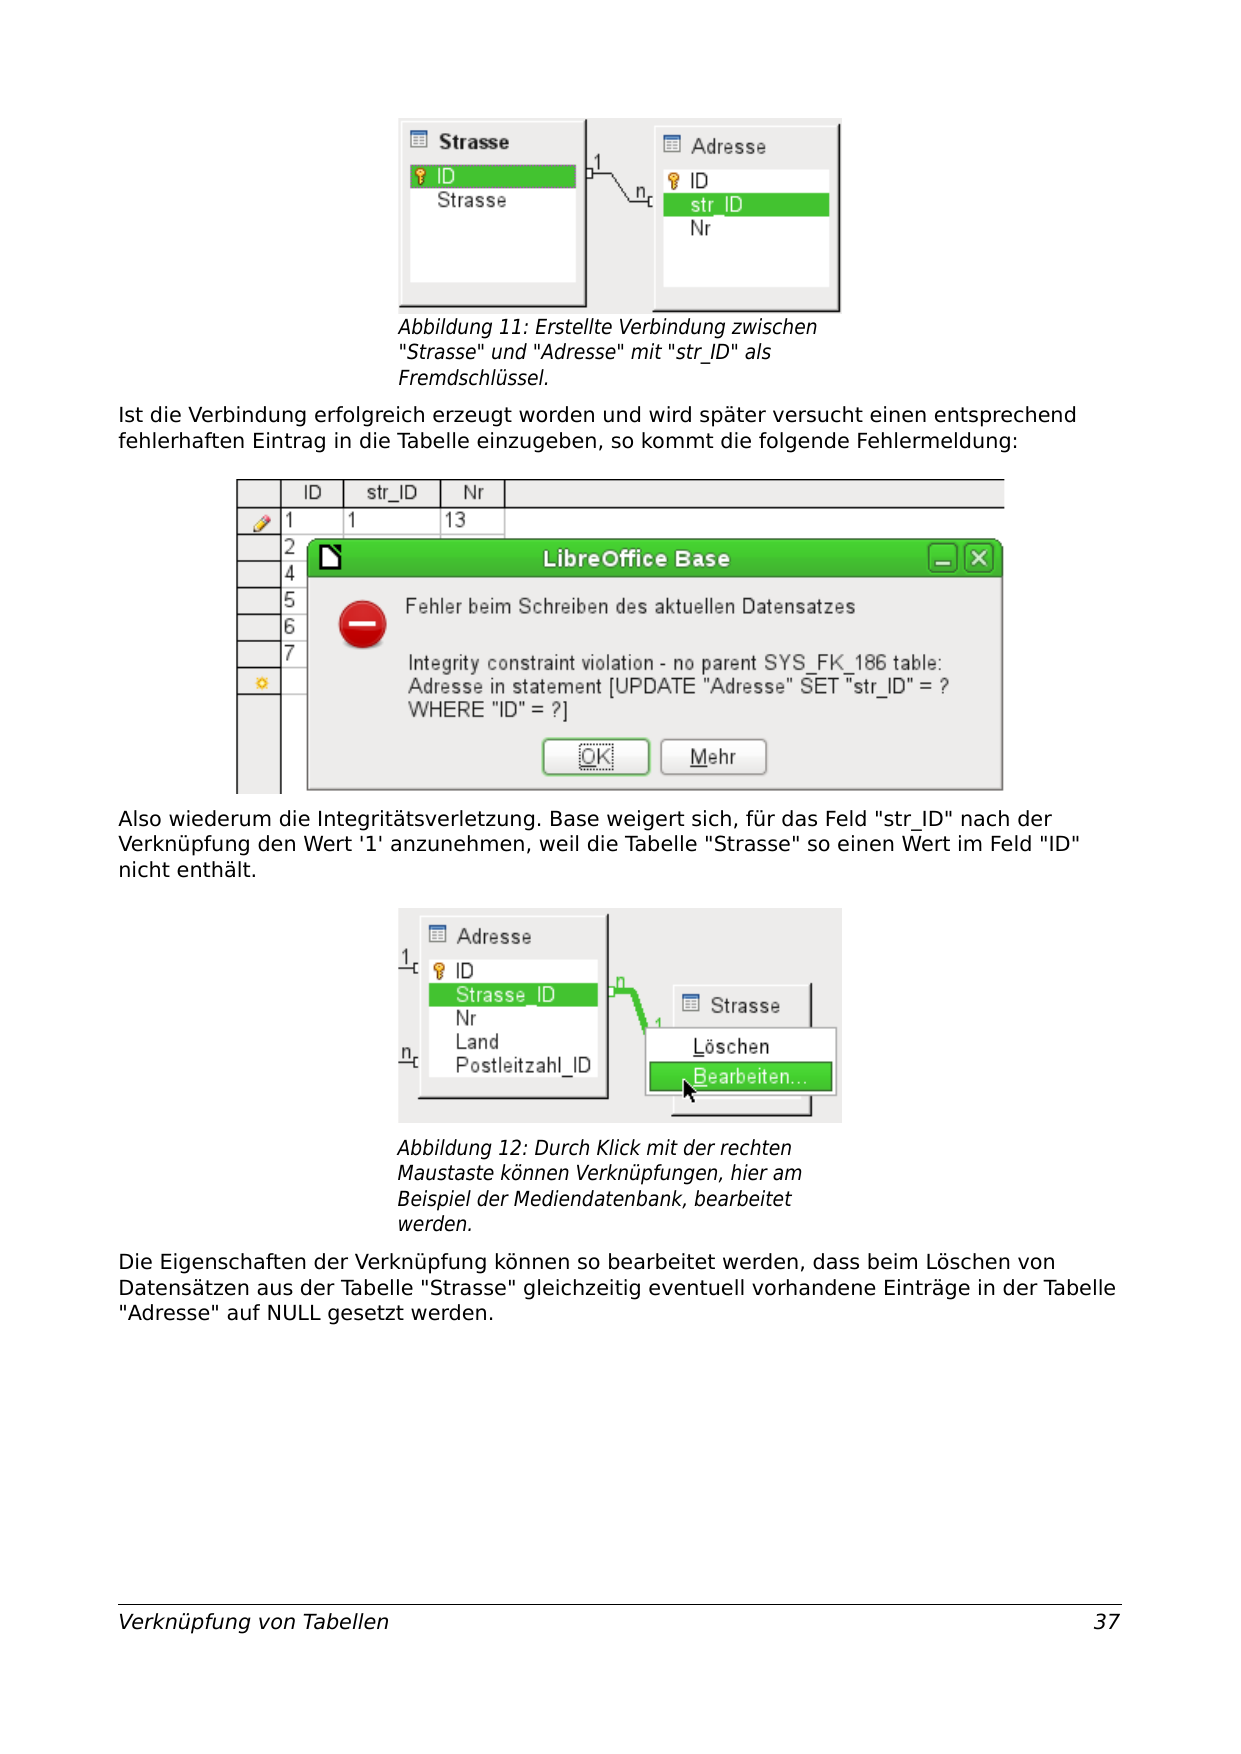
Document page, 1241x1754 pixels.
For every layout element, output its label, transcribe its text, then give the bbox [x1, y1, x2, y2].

text Abbildung 11: Erstellte Verbindung zwischen "Strasse" und "Adresse" mit "str_ID" als Fremdschlüssel. [398, 314, 842, 390]
text Also wiederum die Integritätsverletzung. Base weigert sich, für das Feld "str_ID" nach der Verknüpfung den Wert '1' anzunehmen, weil die Tabelle "Strasse" so einen Wert im Feld "ID" nicht enthält. [118, 807, 1122, 882]
text Abbildung 12: Durch Klick mit der rechten Maustaste können Verknüpfungen, hier am Beispiel der Mediendatenbank, bearbeitet werden. [397, 1136, 843, 1236]
text Die Eigenschaften der Verknüpfung können so bearbeitet werden, dass beim Löschen von Datensätzen aus der Tabelle "Strasse" gleichzeitig eventuell vorhandene Einträge in der Tabelle "Adresse" auf NULL gesetzt werden. [118, 1250, 1122, 1325]
picture [398, 118, 842, 314]
picture [398, 908, 842, 1123]
text Ist die Verbindung erfolgreich erzeugt worden und wird später versucht einen entsprechend fehlerhaften Eintrag in die Tabelle einzugeben, so kommt die folgende Fehlermeldung: [118, 403, 1122, 453]
picture [235, 479, 1005, 794]
